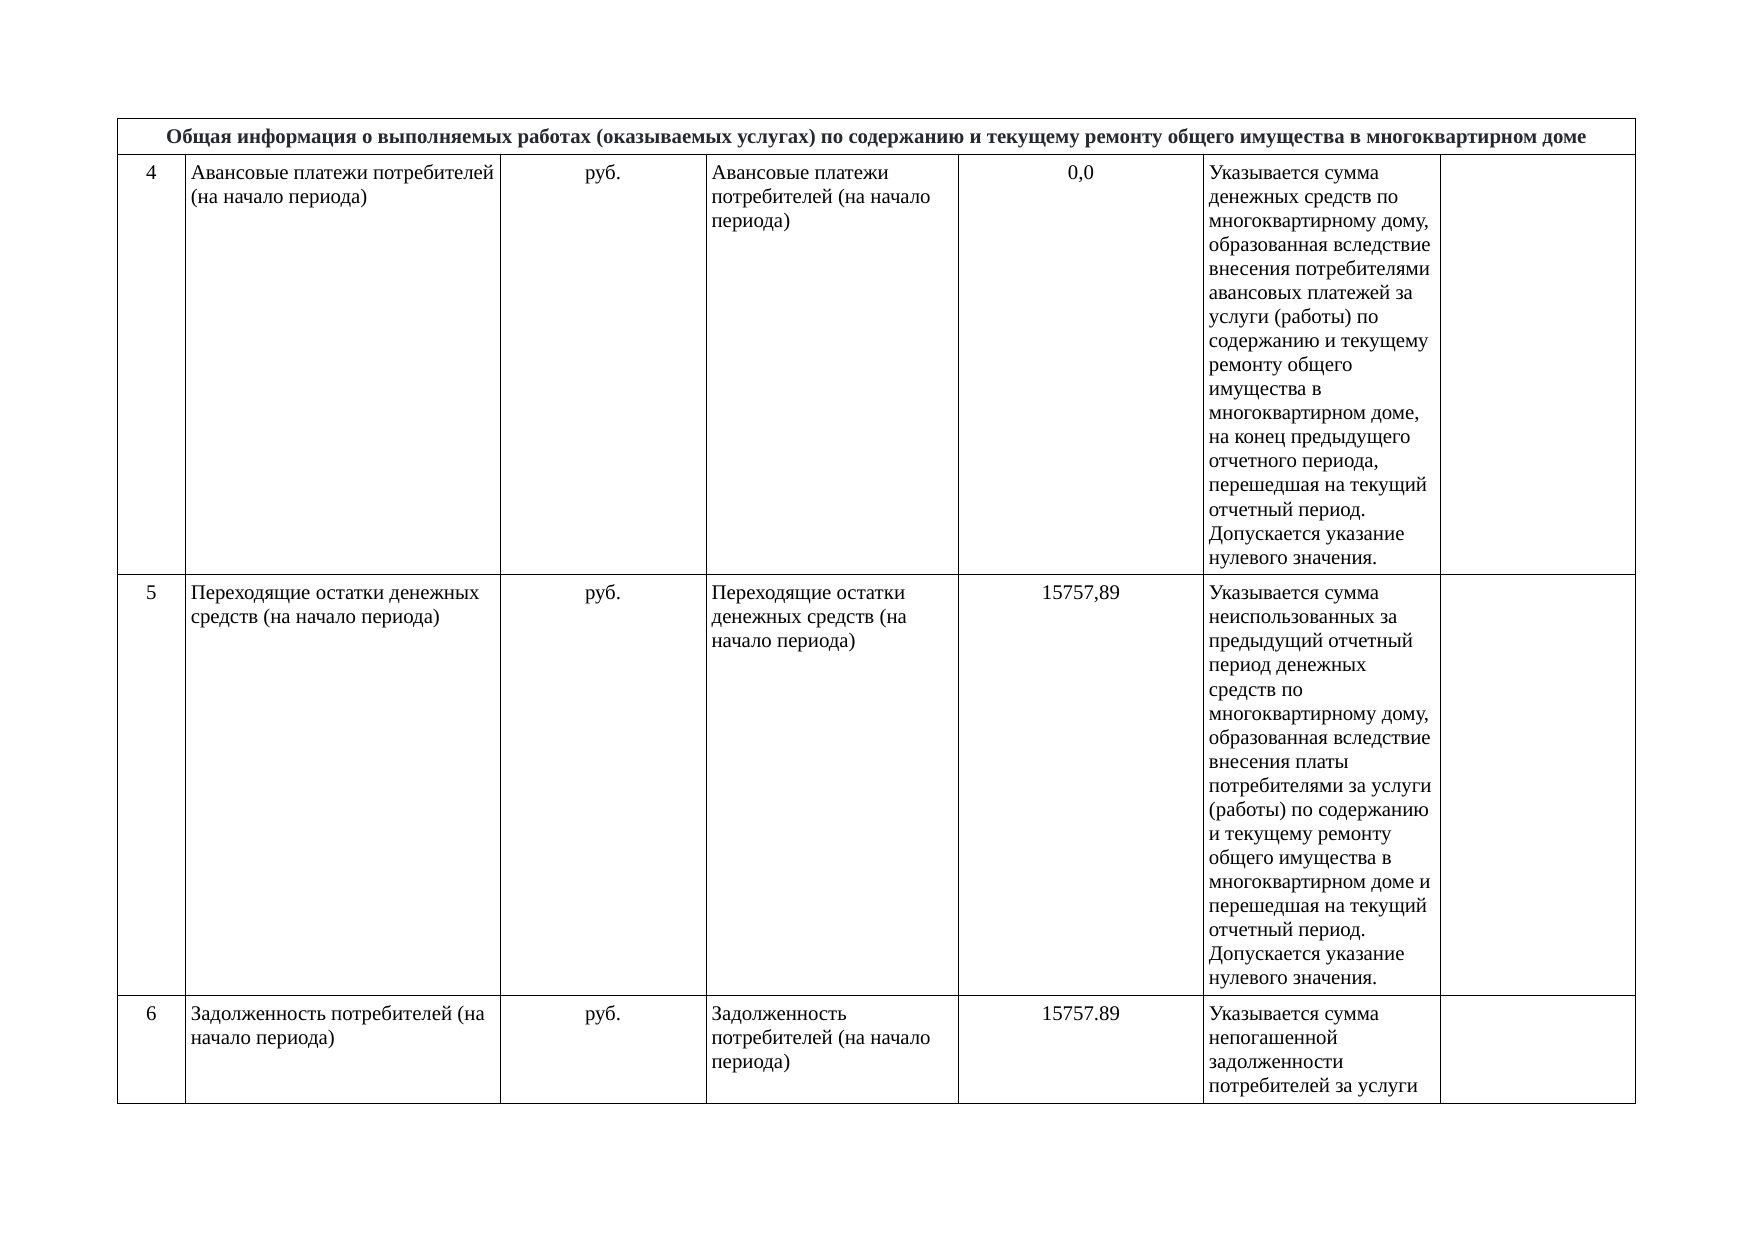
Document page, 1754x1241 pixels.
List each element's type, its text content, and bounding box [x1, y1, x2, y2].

table_cell Авансовые платежи потребителей (на начало периода) [186, 155, 500, 574]
table_cell Авансовые платежи потребителей (на начало периода) [707, 155, 958, 574]
table_cell 0,0 [959, 155, 1203, 574]
table_cell Переходящие остатки денежных средств (на начало периода) [186, 575, 500, 995]
table_cell Общая информация о выполняемых работах (оказываемых услугах) по содержанию и текущему ремонту общего имущества в многоквартирном доме [118, 119, 1635, 154]
table_cell руб. [501, 155, 706, 574]
table_cell Указывается сумма денежных средств по многоквартирному дому, образованная вследствие внесения потребителями авансовых платежей за услуги (работы) по содержанию и текущему ремонту общего имущества в многоквартирном доме, на конец предыдущего отчетного периода, перешедшая на текущий отчетный период. Допускается указание нулевого значения. [1204, 155, 1440, 574]
table_cell руб. [501, 575, 706, 995]
table_cell Переходящие остатки денежных средств (на начало периода) [707, 575, 958, 995]
table_cell Задолженность потребителей (на начало периода) [707, 996, 958, 1103]
table_cell 5 [118, 575, 185, 995]
table_cell 4 [118, 155, 185, 574]
table_cell Указывается сумма неиспользованных за предыдущий отчетный период денежных средств по многоквартирному дому, образованная вследствие внесения платы потребителями за услуги (работы) по содержанию и текущему ремонту общего имущества в многоквартирном доме и перешедшая на текущий отчетный период. Допускается указание нулевого значения. [1204, 575, 1440, 995]
table_cell [1441, 575, 1635, 995]
table_cell [1441, 996, 1635, 1103]
table_cell 6 [118, 996, 185, 1103]
table_cell руб. [501, 996, 706, 1103]
table_cell Указывается сумма непогашенной задолженности потребителей за услуги [1204, 996, 1440, 1103]
table_cell Задолженность потребителей (на начало периода) [186, 996, 500, 1103]
table_cell 15757,89 [959, 996, 1203, 1103]
table_cell 15757,89 [959, 575, 1203, 995]
table_cell [1441, 155, 1635, 574]
